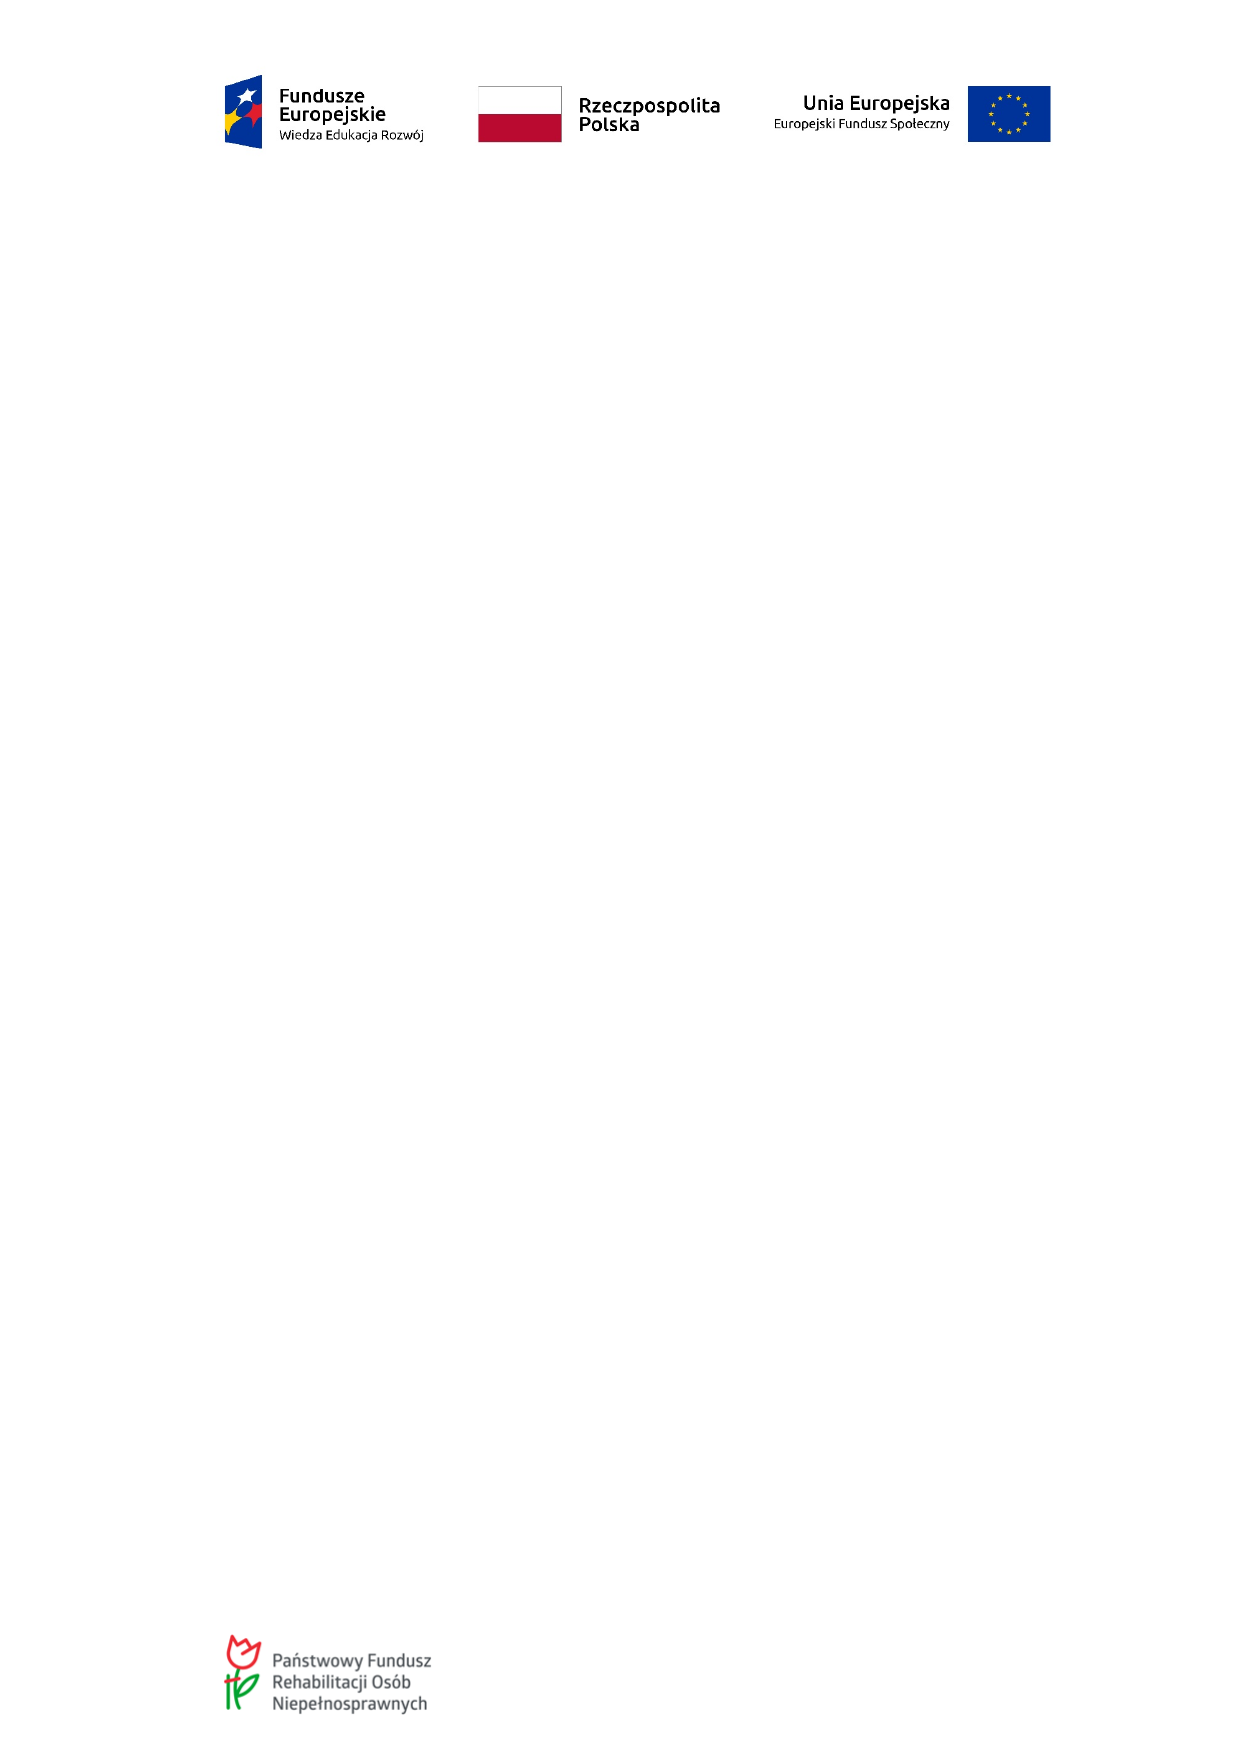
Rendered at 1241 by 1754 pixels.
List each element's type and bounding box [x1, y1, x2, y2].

picture [187, 1600, 468, 1749]
picture [206, 56, 1069, 167]
